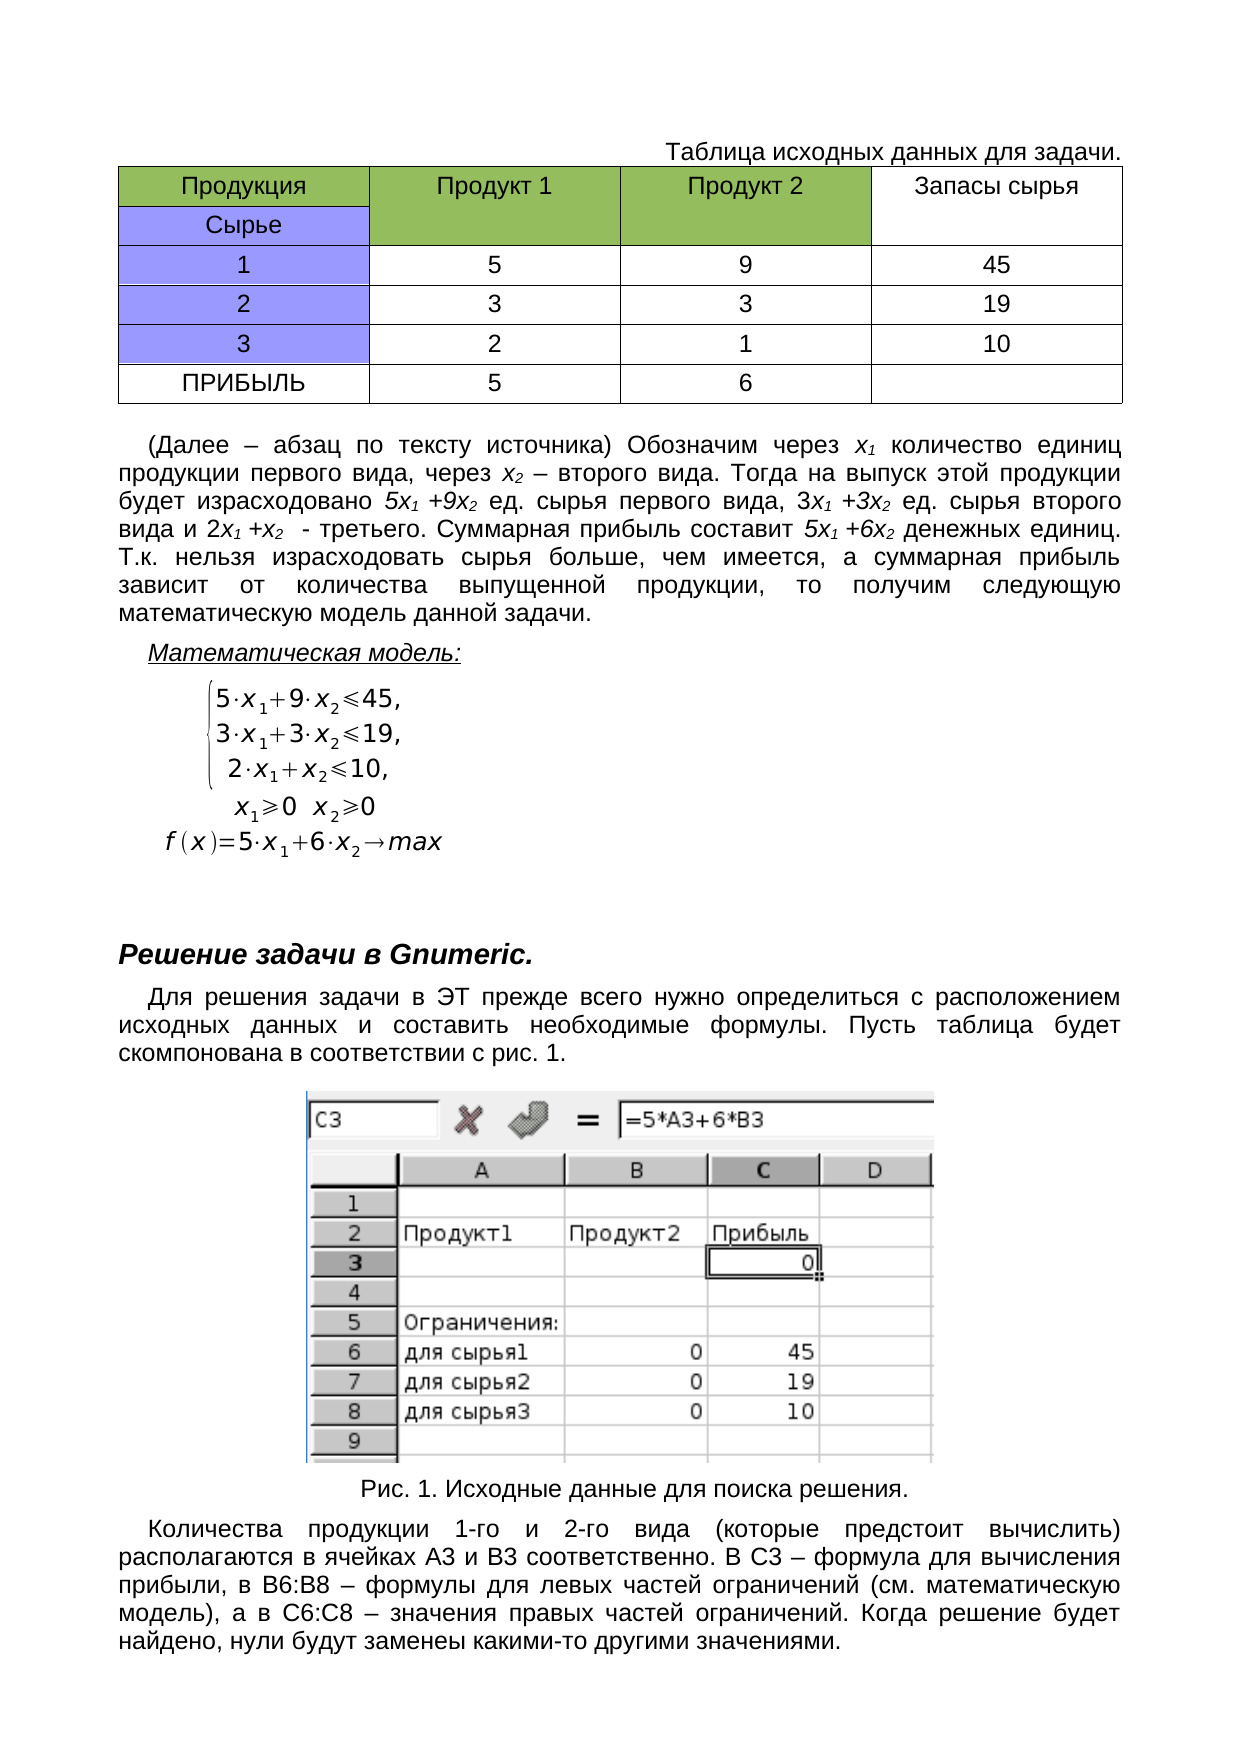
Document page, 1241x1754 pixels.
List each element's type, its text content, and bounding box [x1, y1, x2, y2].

table_cell [872, 365, 1122, 403]
table_cell 3 [370, 286, 620, 324]
table_cell 5 [370, 246, 620, 284]
table_cell 2 [370, 325, 620, 363]
table_cell 1 [119, 246, 369, 284]
text Количества продукции 1-го и 2-го вида (которые предстоит вычислить) располагаются в ячейках A3 и B3 соответственно. В C3 – формула для вычисления прибыли, в B6:B8 – формулы для левых частей ограничений (см. математическую модель), а в C6:C8 – значения правых частей ограничений. Когда решение будет найдено, нули будут заменеы какими-то другими значениями. [118, 1515, 1122, 1654]
table_cell 45 [872, 246, 1122, 284]
table_cell 10 [872, 325, 1122, 363]
text (Далее – абзац по тексту источника) Обозначим через x1 количество единиц продукции первого вида, через x2 – второго вида. Тогда на выпуск этой продукции будет израсходовано 5x1 +9x2 ед. сырья первого вида, 3x1 +3x2 ед. сырья второго вида и 2x1 +x2 - третьего. Суммарная прибыль составит 5x1 +6x2 денежных единиц. Т.к. нельзя израсходовать сырья больше, чем имеется, а суммарная прибыль зависит от количества выпущенной продукции, то получим следующую математическую модель данной задачи. [118, 431, 1122, 626]
table_header Продукт 1 [370, 167, 620, 245]
table_cell 9 [621, 246, 871, 284]
text Таблица исходных данных для задачи. [118, 138, 1122, 166]
text Для решения задачи в ЭТ прежде всего нужно определиться с расположением исходных данных и составить необходимые формулы. Пусть таблица будет скомпонована в соответствии с рис. 1. [118, 983, 1122, 1067]
table_cell 2 [119, 286, 369, 324]
table_cell 1 [621, 325, 871, 363]
table_cell 19 [872, 286, 1122, 324]
table_cell ПРИБЫЛЬ [119, 365, 369, 403]
table_cell 3 [621, 286, 871, 324]
table_cell 5 [370, 365, 620, 403]
table_cell Сырье [119, 207, 369, 245]
picture [306, 1091, 934, 1463]
table_cell 6 [621, 365, 871, 403]
table_header Продукция [119, 167, 369, 206]
table_cell 3 [119, 325, 369, 363]
text Рис. 1. Исходные данные для поиска решения. [118, 1079, 1122, 1502]
text Математическая модель: [118, 639, 1122, 667]
table_header Продукт 2 [621, 167, 871, 245]
table_header Запасы сырья [872, 167, 1122, 245]
subtitle Решение задачи в Gnumeric. [118, 938, 1122, 971]
